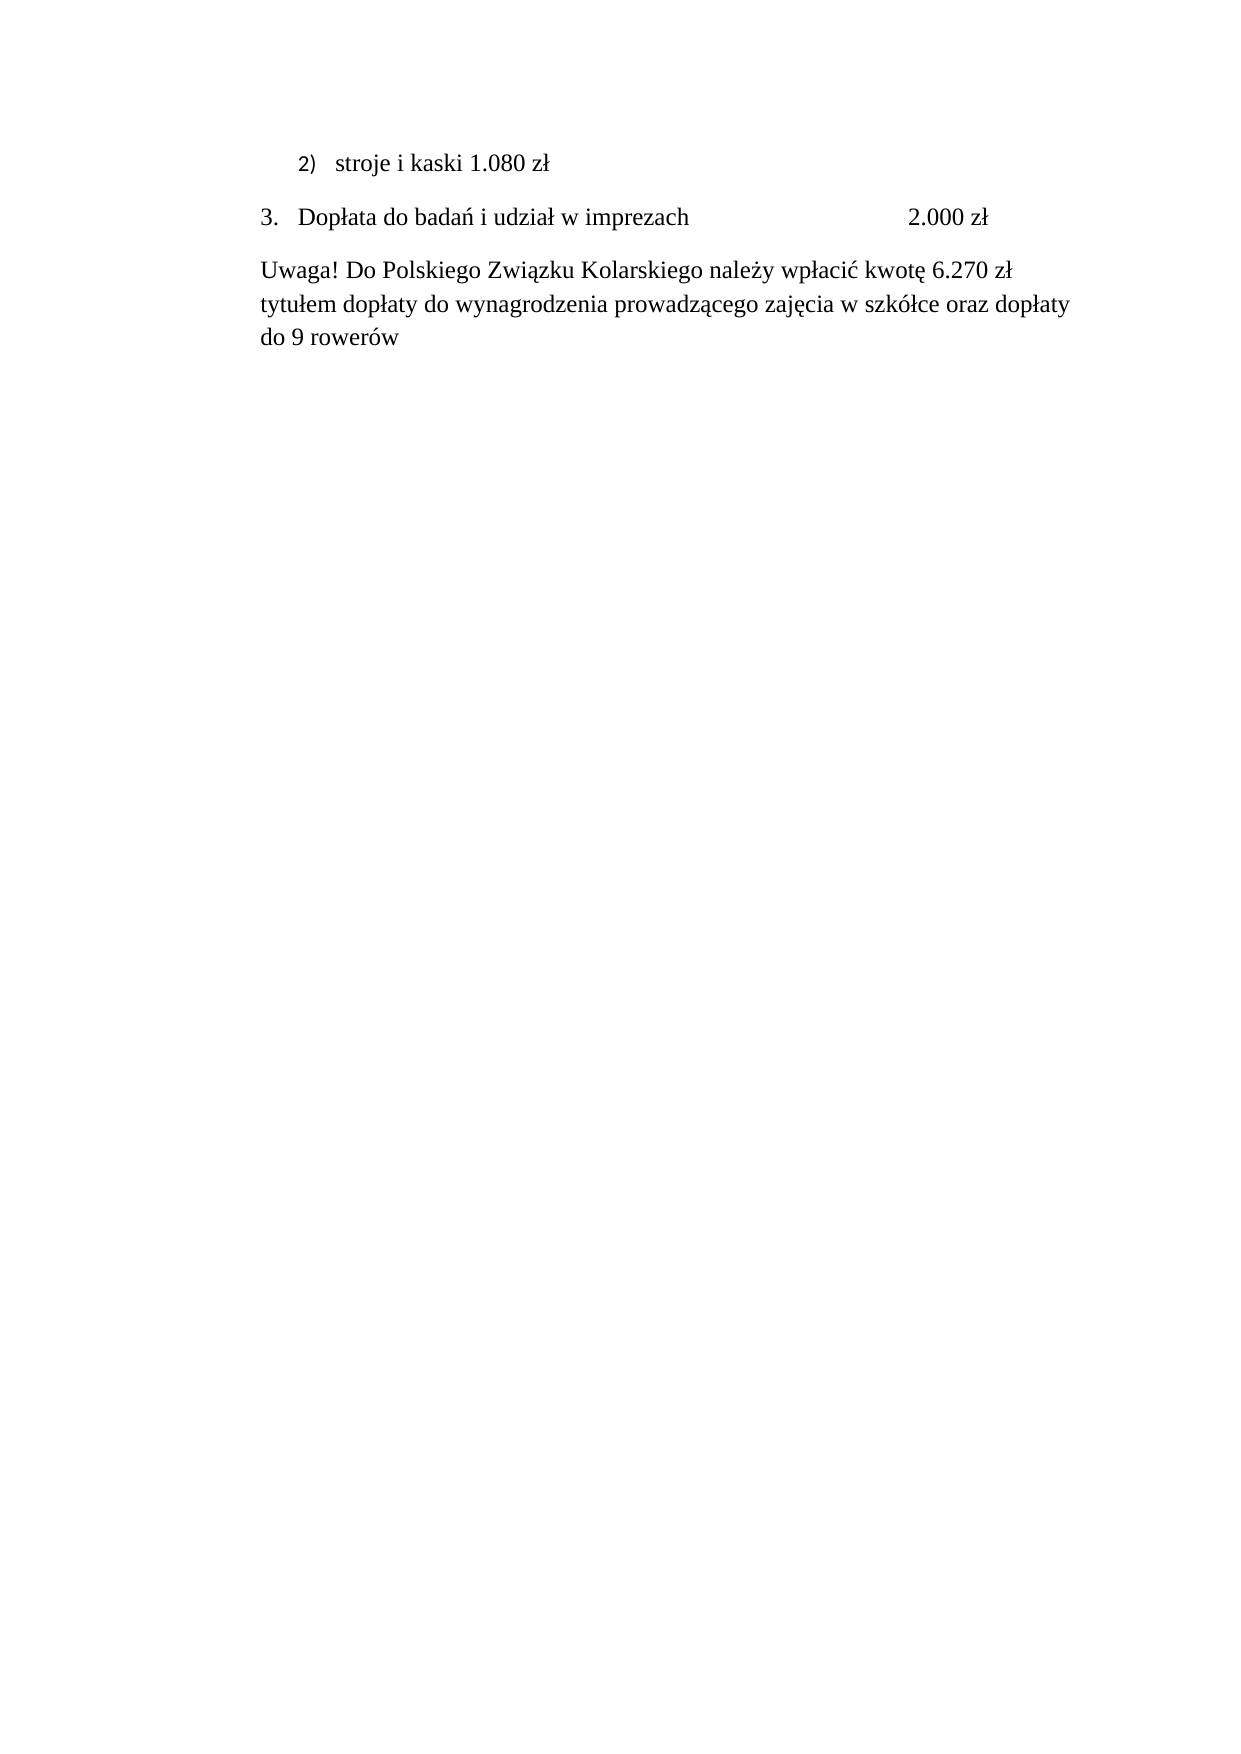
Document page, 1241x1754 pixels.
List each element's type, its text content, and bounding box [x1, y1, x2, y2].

text Uwaga! Do Polskiego Związku Kolarskiego należy wpłacić kwotę 6.270 zł tytułem dopłaty do wynagrodzenia prowadzącego zajęcia w szkółce oraz dopłaty do 9 rowerów [260, 256, 1093, 350]
list stroje i kaski 1.080 zł [298, 148, 1093, 177]
list Dopłata do badań i udział w imprezach 2.000 zł [260, 202, 1093, 231]
